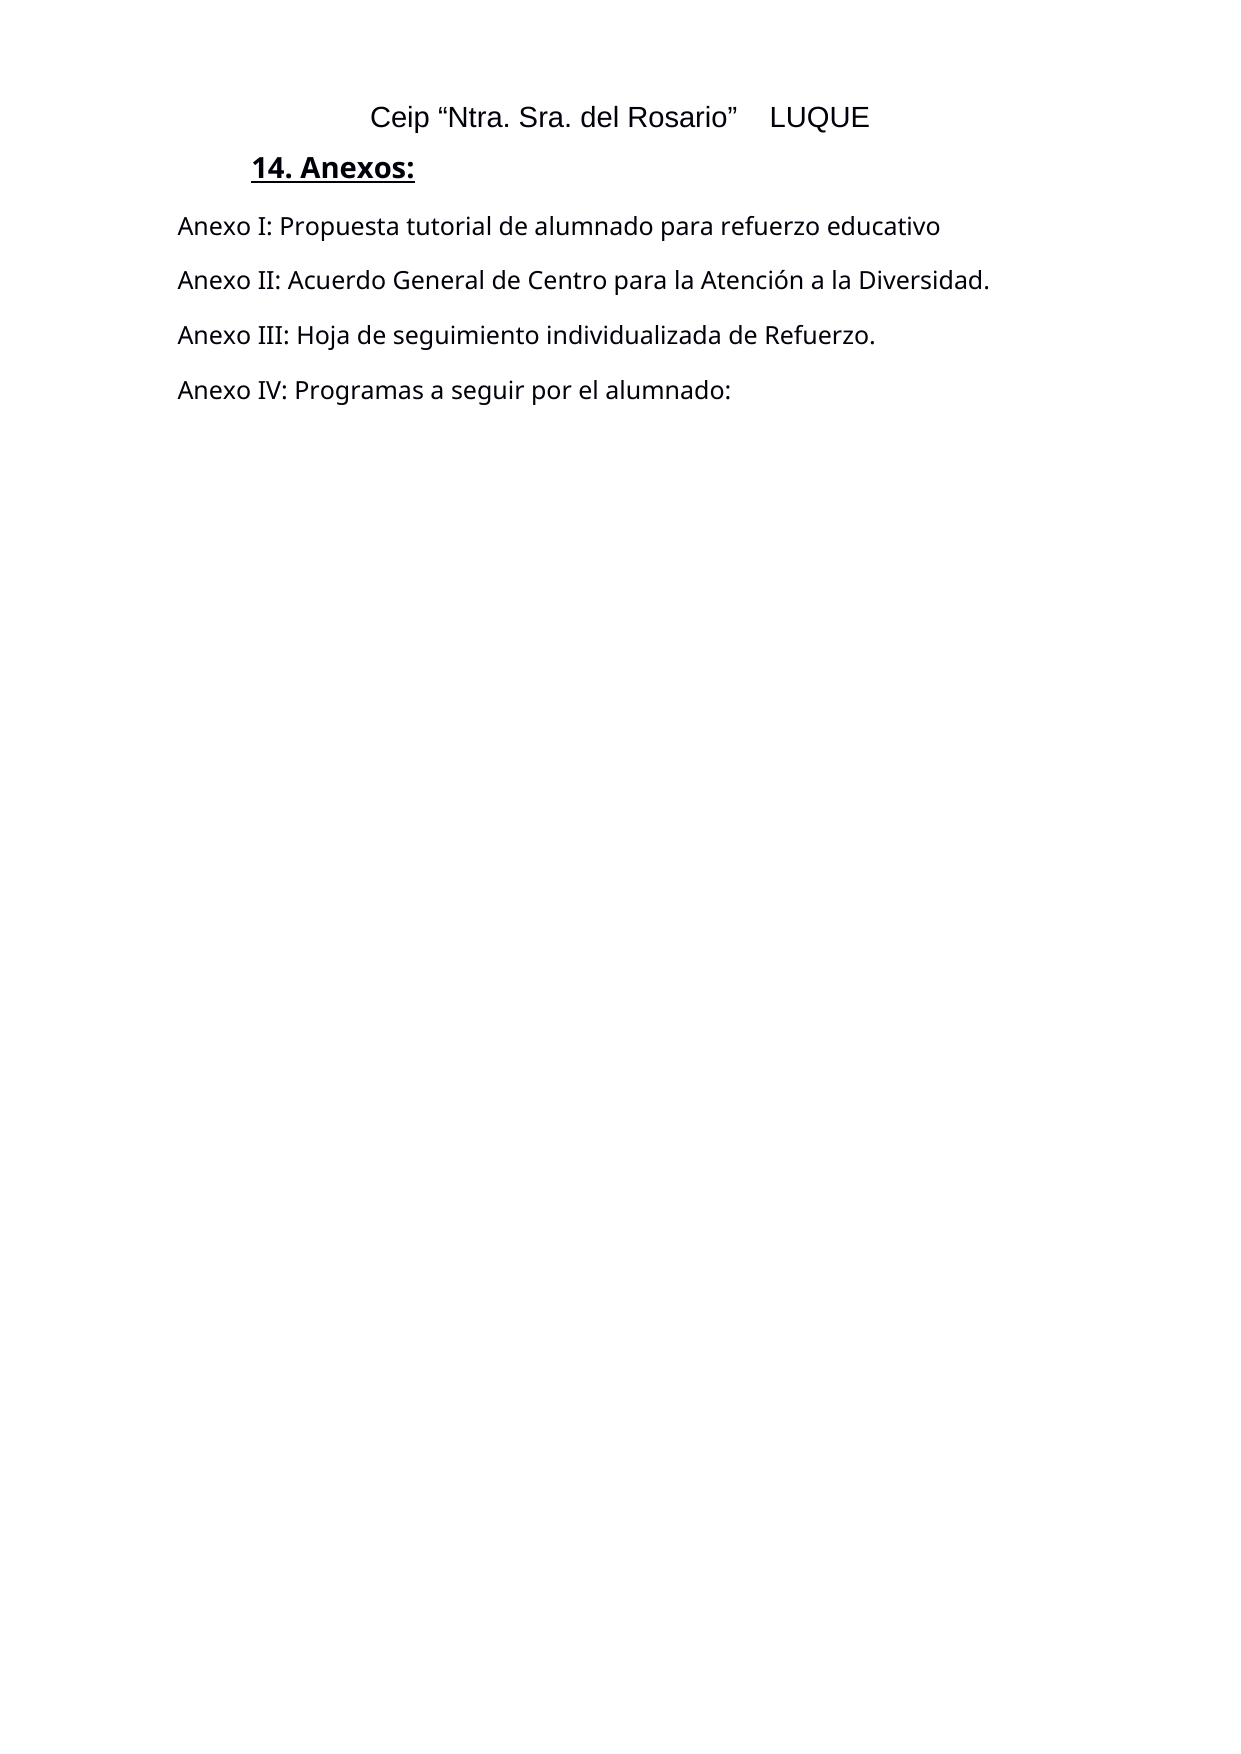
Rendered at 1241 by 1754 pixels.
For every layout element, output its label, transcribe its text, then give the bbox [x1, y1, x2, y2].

text Anexo III: Hoja de seguimiento individualizada de Refuerzo. [177, 318, 1063, 352]
text Anexo II: Acuerdo General de Centro para la Atención a la Diversidad. [177, 263, 1063, 297]
text 14. Anexos: [177, 148, 1063, 187]
text Anexo I: Propuesta tutorial de alumnado para refuerzo educativo [177, 208, 1063, 242]
text Anexo IV: Programas a seguir por el alumnado: [177, 373, 1063, 407]
